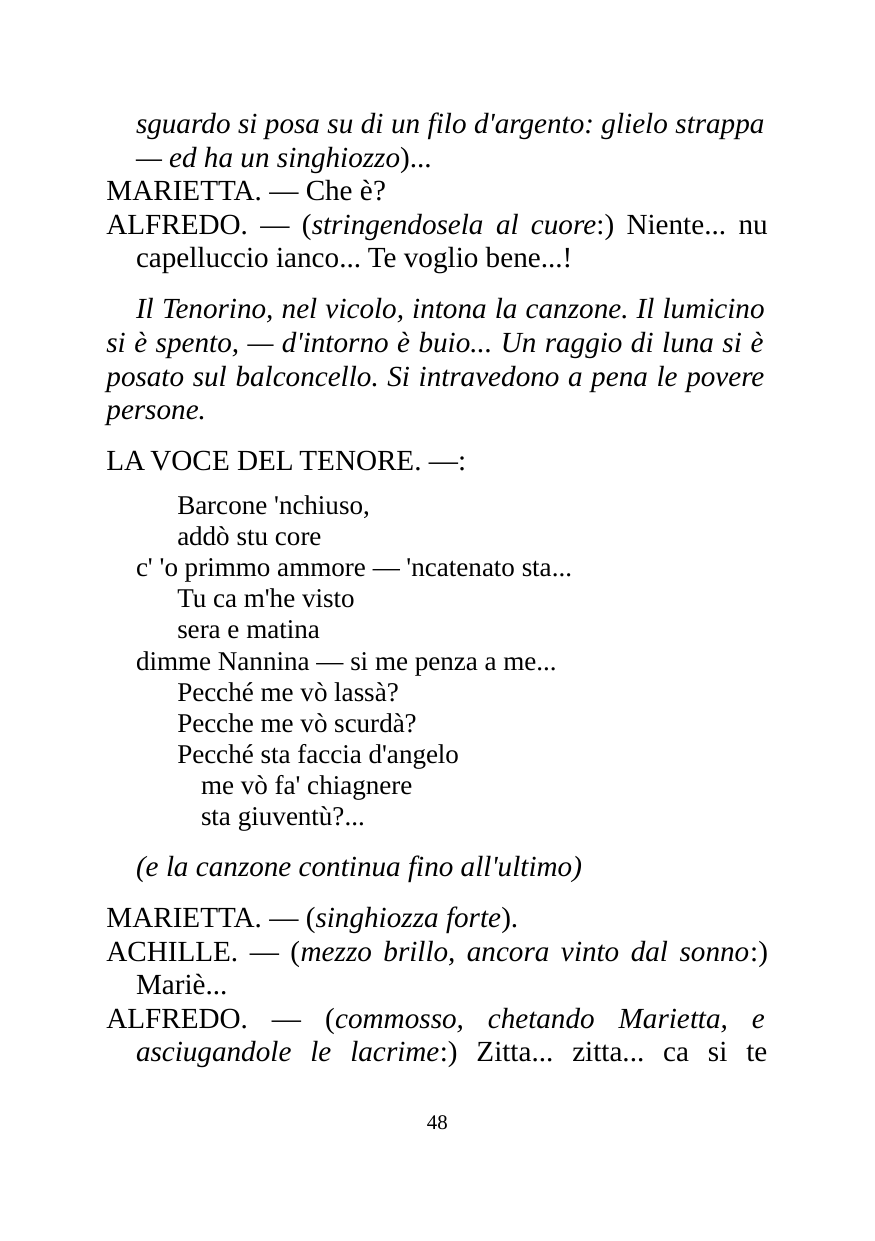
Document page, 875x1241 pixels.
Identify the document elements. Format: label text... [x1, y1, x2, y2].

text ALFREDO. — (commosso, chetando Marietta, e asciugandole le lacrime:) Zitta... zitta... ca si te [106, 1001, 768, 1068]
text sguardo si posa su di un filo d'argento: glielo strappa — ed ha un singhiozzo)... [106, 106, 768, 173]
text ALFREDO. — (stringendosela al cuore:) Niente... nu capelluccio ianco... Te voglio bene...! [106, 207, 768, 274]
text me vò fa' chiagnere sta giuventù?... [201, 769, 768, 831]
text MARIETTA. — (singhiozza forte). [106, 900, 768, 934]
text c' 'o primmo ammore — 'ncatenato sta... [136, 551, 768, 582]
text ACHILLE. — (mezzo brillo, ancora vinto dal sonno:) Mariè... [106, 934, 768, 1001]
text dimme Nannina — si me penza a me... [136, 644, 768, 676]
text LA VOCE DEL TENORE. —: [106, 443, 768, 477]
text Barcone 'nchiuso, addò stu core [177, 489, 768, 551]
text Pecché me vò lassà? Pecche me vò scurdà? Pecché sta faccia d'angelo [177, 676, 768, 769]
text (e la canzone continua fino all'ultimo) [106, 849, 768, 883]
text Il Tenorino, nel vicolo, intona la canzone. Il lumicino si è spento, — d'intorno è buio... Un raggio di luna si è posato sul balconcello. Si intravedono a pena le povere persone. [106, 292, 768, 426]
text MARIETTA. — Che è? [106, 173, 768, 207]
text Tu ca m'he visto sera e matina [177, 582, 768, 644]
